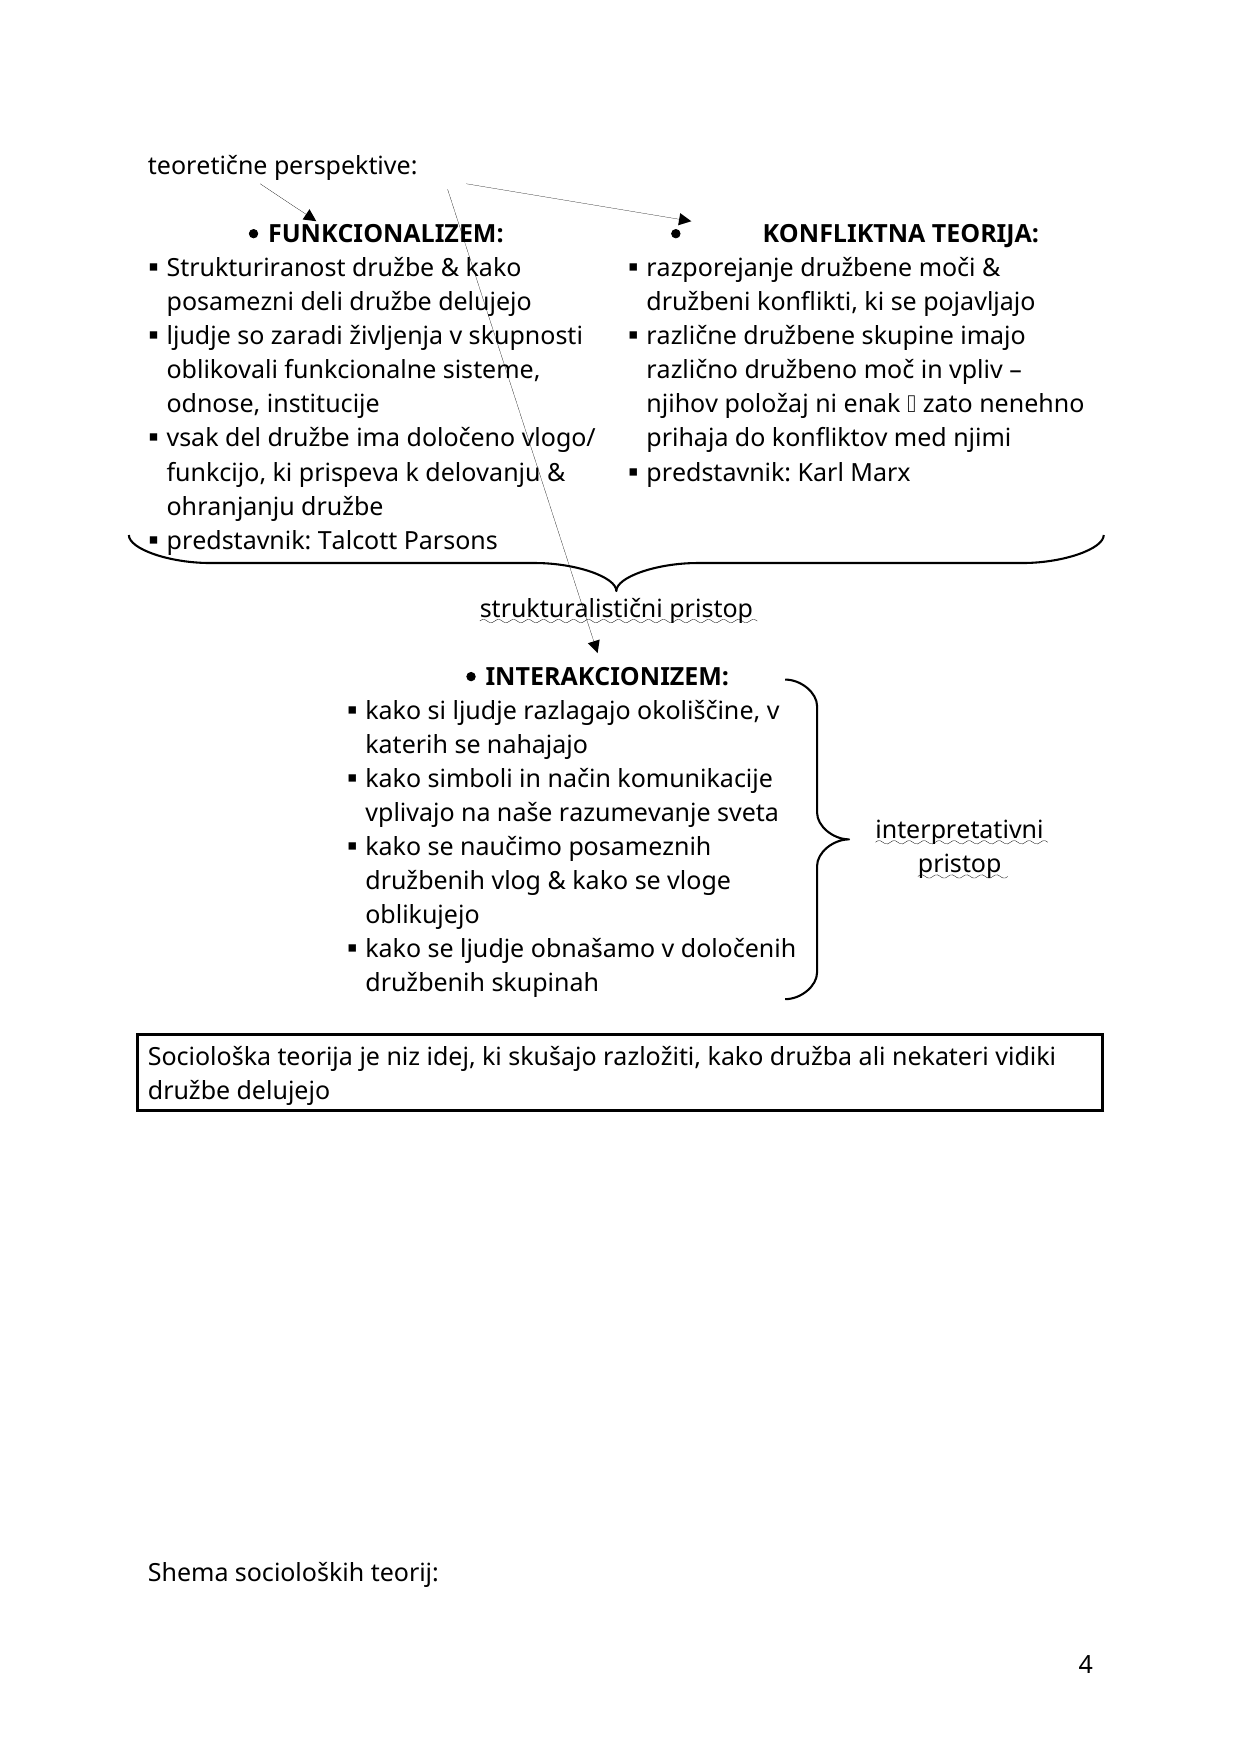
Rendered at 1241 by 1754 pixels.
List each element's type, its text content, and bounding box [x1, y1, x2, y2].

text teoretične perspektive: [148, 148, 1093, 182]
table_cell INTERAKCIONIZEM: [429, 659, 766, 693]
table_cell [136, 659, 429, 693]
table_cell [766, 556, 1065, 561]
text Shema socioloških teorij: [148, 1554, 1093, 1589]
table_cell [136, 556, 429, 590]
table_header FUNKCIONALIZEM: [457, 216, 616, 250]
table_cell [766, 659, 1096, 693]
text Sociološka teorija je niz idej, ki skušajo razložiti, kako družba ali nekateri vidiki družbe delujejo [139, 1036, 1101, 1109]
table_cell [429, 565, 576, 590]
table_cell razporejanje družbene moči & družbeni konflikti, ki se pojavljajo različne družbene skupine imajo različno družbeno moč in vpliv – njihov položaj ni enak  zato nenehno prihaja do konfliktov med njimi predstavnik: Karl Marx [616, 250, 1096, 556]
table_header KONFLIKTNA TEORIJA: [616, 216, 1096, 250]
table_header FUNKCIONALIZEM: [136, 216, 466, 250]
table_cell [766, 556, 1096, 590]
table_cell [136, 693, 335, 999]
table_cell [618, 565, 766, 590]
table_cell [168, 556, 429, 561]
table_cell [571, 568, 614, 590]
table_cell strukturalistični pristop [136, 590, 1096, 658]
table_cell [429, 556, 568, 564]
table_cell [567, 556, 766, 585]
table_cell Strukturiranost družbe & kako posamezni deli družbe delujejo ljudje so zaradi življenja v skupnosti oblikovali funkcionalne sisteme, odnose, institucije vsak del družbe ima določeno vlogo/ funkcijo, ki prispeva k delovanju & ohranjanju družbe predstavnik: Talcott Parsons [468, 250, 616, 556]
table_cell Strukturiranost družbe & kako posamezni deli družbe delujejo ljudje so zaradi življenja v skupnosti oblikovali funkcionalne sisteme, odnose, institucije vsak del družbe ima določeno vlogo/ funkcijo, ki prispeva k delovanju & ohranjanju družbe predstavnik: Talcott Parsons [136, 250, 565, 556]
table_cell interpretativni pristop [823, 693, 1096, 999]
table_cell kako si ljudje razlagajo okoliščine, v katerih se nahajajo kako simboli in način komunikacije vplivajo na naše razumevanje sveta kako se naučimo posameznih družbenih vlog & kako se vloge oblikujejo kako se ljudje obnašamo v določenih družbenih skupinah [335, 693, 823, 999]
